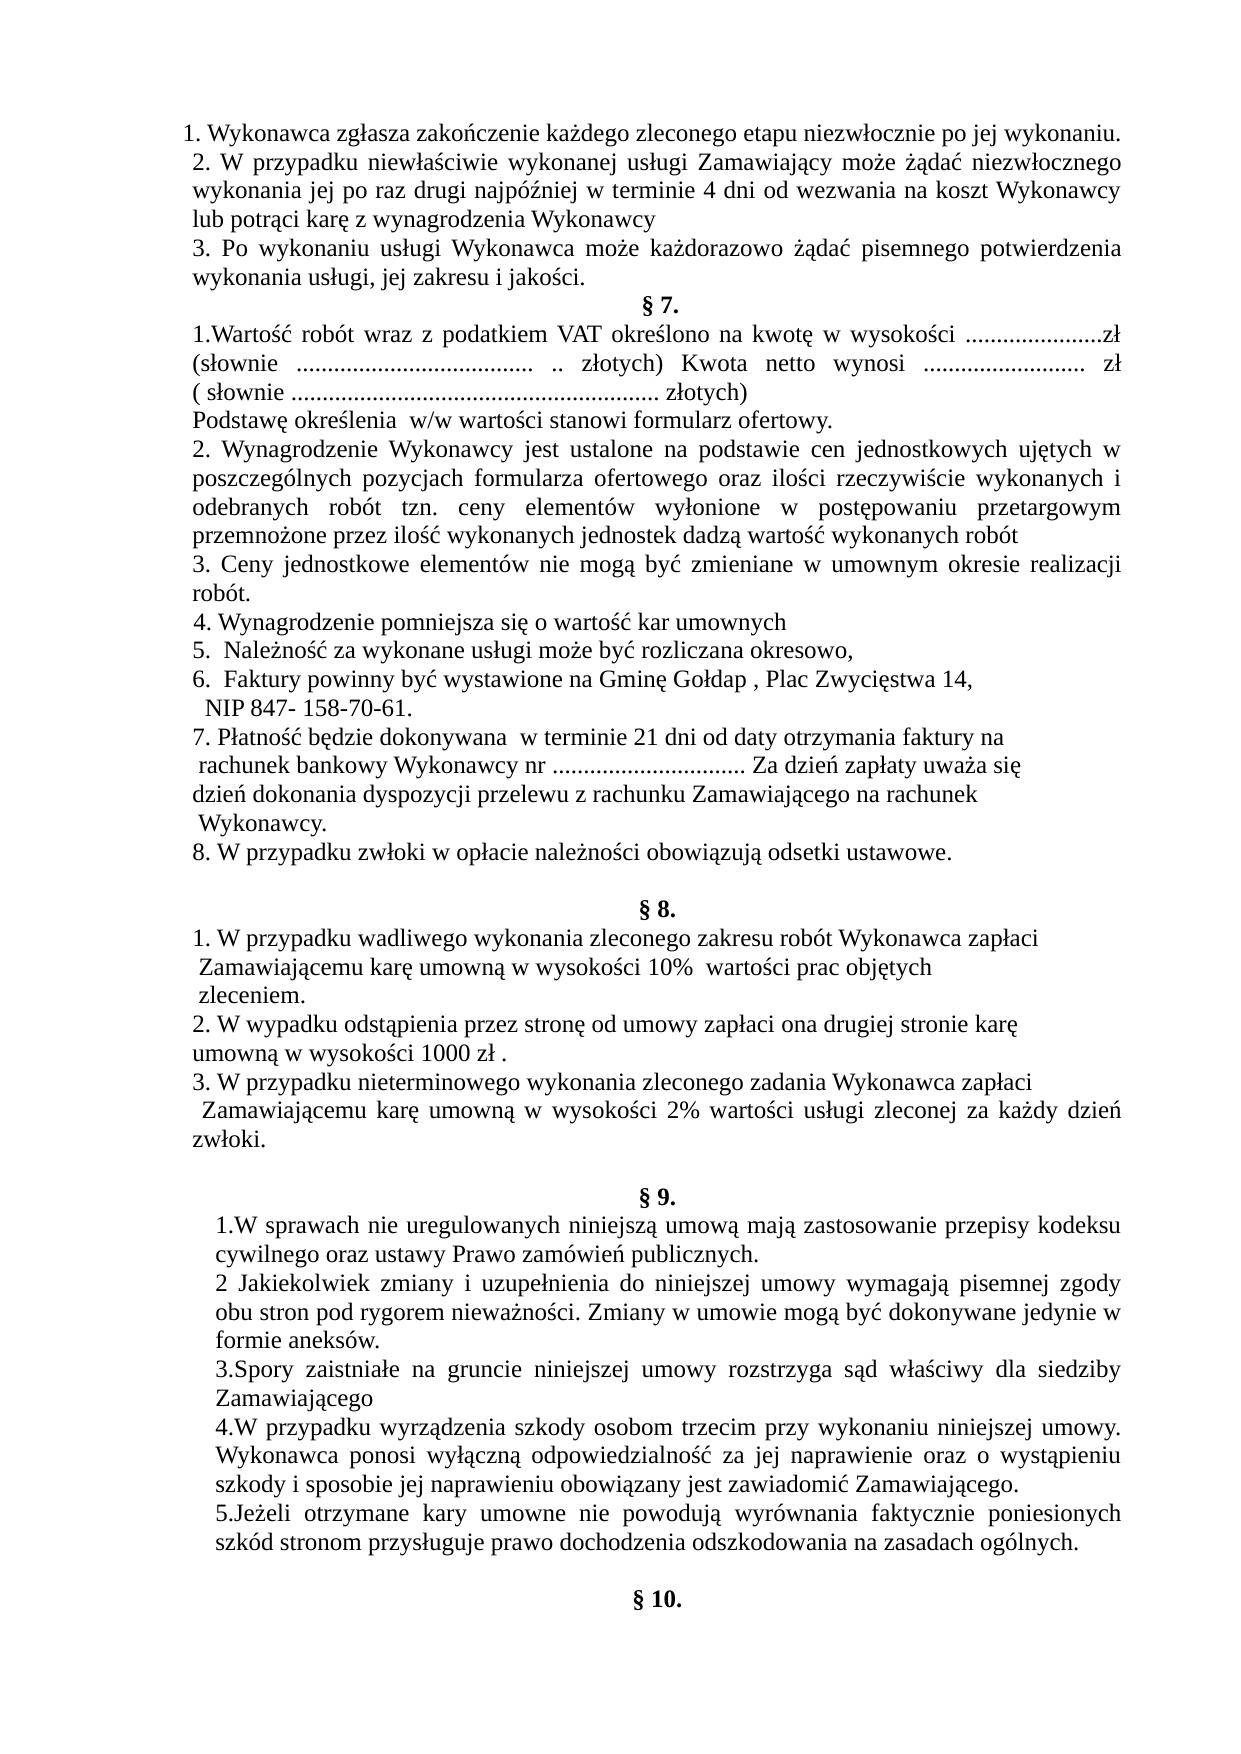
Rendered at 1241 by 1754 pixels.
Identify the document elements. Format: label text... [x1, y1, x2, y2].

text Wykonawcy. [192, 808, 1122, 837]
list 5.Jeżeli otrzymane kary umowne nie powodują wyrównania faktycznie poniesionych szkód stronom przysługuje prawo dochodzenia odszkodowania na zasadach ogólnych. [186, 1498, 1122, 1556]
text 1.Wartość robót wraz z podatkiem VAT określono na kwotę w wysokości ......................zł (słownie ...................................... .. złotych) Kwota netto wynosi .......................... zł ( słownie ........................................................... złotych) [192, 319, 1122, 406]
text § 8. [192, 894, 1122, 923]
text 3. Po wykonaniu usługi Wykonawca może każdorazowo żądać pisemnego potwierdzenia wykonania usługi, jej zakresu i jakości. [192, 233, 1122, 291]
text umowną w wysokości 1000 zł . [192, 1038, 1122, 1067]
text 3. Ceny jednostkowe elementów nie mogą być zmieniane w umownym okresie realizacji robót. [192, 549, 1122, 607]
text 2. Wynagrodzenie Wykonawcy jest ustalone na podstawie cen jednostkowych ujętych w poszczególnych pozycjach formularza ofertowego oraz ilości rzeczywiście wykonanych i odebranych robót tzn. ceny elementów wyłonione w postępowaniu przetargowym przemnożone przez ilość wykonanych jednostek dadzą wartość wykonanych robót [192, 434, 1122, 549]
text zleceniem. [192, 981, 1122, 1009]
text 1. Wykonawca zgłasza zakończenie każdego zleconego etapu niezwłocznie po jej wykonaniu. [82, 118, 1122, 147]
list 4.W przypadku wyrządzenia szkody osobom trzecim przy wykonaniu niniejszej umowy. Wykonawca ponosi wyłączną odpowiedzialność za jej naprawienie oraz o wystąpieniu szkody i sposobie jej naprawieniu obowiązany jest zawiadomić Zamawiającego. [186, 1412, 1122, 1498]
text 5. Należność za wykonane usługi może być rozliczana okresowo, [154, 636, 1122, 664]
text Zamawiającemu karę umowną w wysokości 2% wartości usługi zleconej za każdy dzień zwłoki. [192, 1096, 1122, 1153]
text Zamawiającemu karę umowną w wysokości 10% wartości prac objętych [192, 952, 1122, 981]
list 6. Faktury powinny być wystawione na Gminę Gołdap , Plac Zwycięstwa 14, [192, 664, 1122, 693]
list 2 Jakiekolwiek zmiany i uzupełnienia do niniejszej umowy wymagają pisemnej zgody obu stron pod rygorem nieważności. Zmiany w umowie mogą być dokonywane jedynie w formie aneksów. [186, 1268, 1122, 1354]
text § 9. [192, 1182, 1122, 1211]
text rachunek bankowy Wykonawcy nr ............................... Za dzień zapłaty uważa się [192, 751, 1122, 779]
list NIP 847- 158-70-61. [192, 693, 1122, 722]
text § 7. [192, 291, 1122, 319]
list 4. Wynagrodzenie pomniejsza się o wartość kar umownych [118, 607, 1122, 636]
text 3. W przypadku nieterminowego wykonania zleconego zadania Wykonawca zapłaci [192, 1067, 1122, 1096]
text 2. W przypadku niewłaściwie wykonanej usługi Zamawiający może żądać niezwłocznego wykonania jej po raz drugi najpóźniej w terminie 4 dni od wezwania na koszt Wykonawcy lub potrąci karę z wynagrodzenia Wykonawcy [192, 147, 1122, 233]
list 3.Spory zaistniałe na gruncie niniejszej umowy rozstrzyga sąd właściwy dla siedziby Zamawiającego [186, 1354, 1122, 1412]
text § 10. [192, 1584, 1122, 1613]
text 2. W wypadku odstąpienia przez stronę od umowy zapłaci ona drugiej stronie karę [192, 1009, 1122, 1038]
list 7. Płatność będzie dokonywana w terminie 21 dni od daty otrzymania faktury na [192, 722, 1122, 751]
list 1.W sprawach nie uregulowanych niniejszą umową mają zastosowanie przepisy kodeksu cywilnego oraz ustawy Prawo zamówień publicznych. [186, 1211, 1122, 1268]
text dzień dokonania dyspozycji przelewu z rachunku Zamawiającego na rachunek [192, 779, 1122, 808]
text 1. W przypadku wadliwego wykonania zleconego zakresu robót Wykonawca zapłaci [192, 923, 1122, 952]
text 8. W przypadku zwłoki w opłacie należności obowiązują odsetki ustawowe. [192, 837, 1122, 866]
text Podstawę określenia w/w wartości stanowi formularz ofertowy. [192, 406, 1122, 434]
